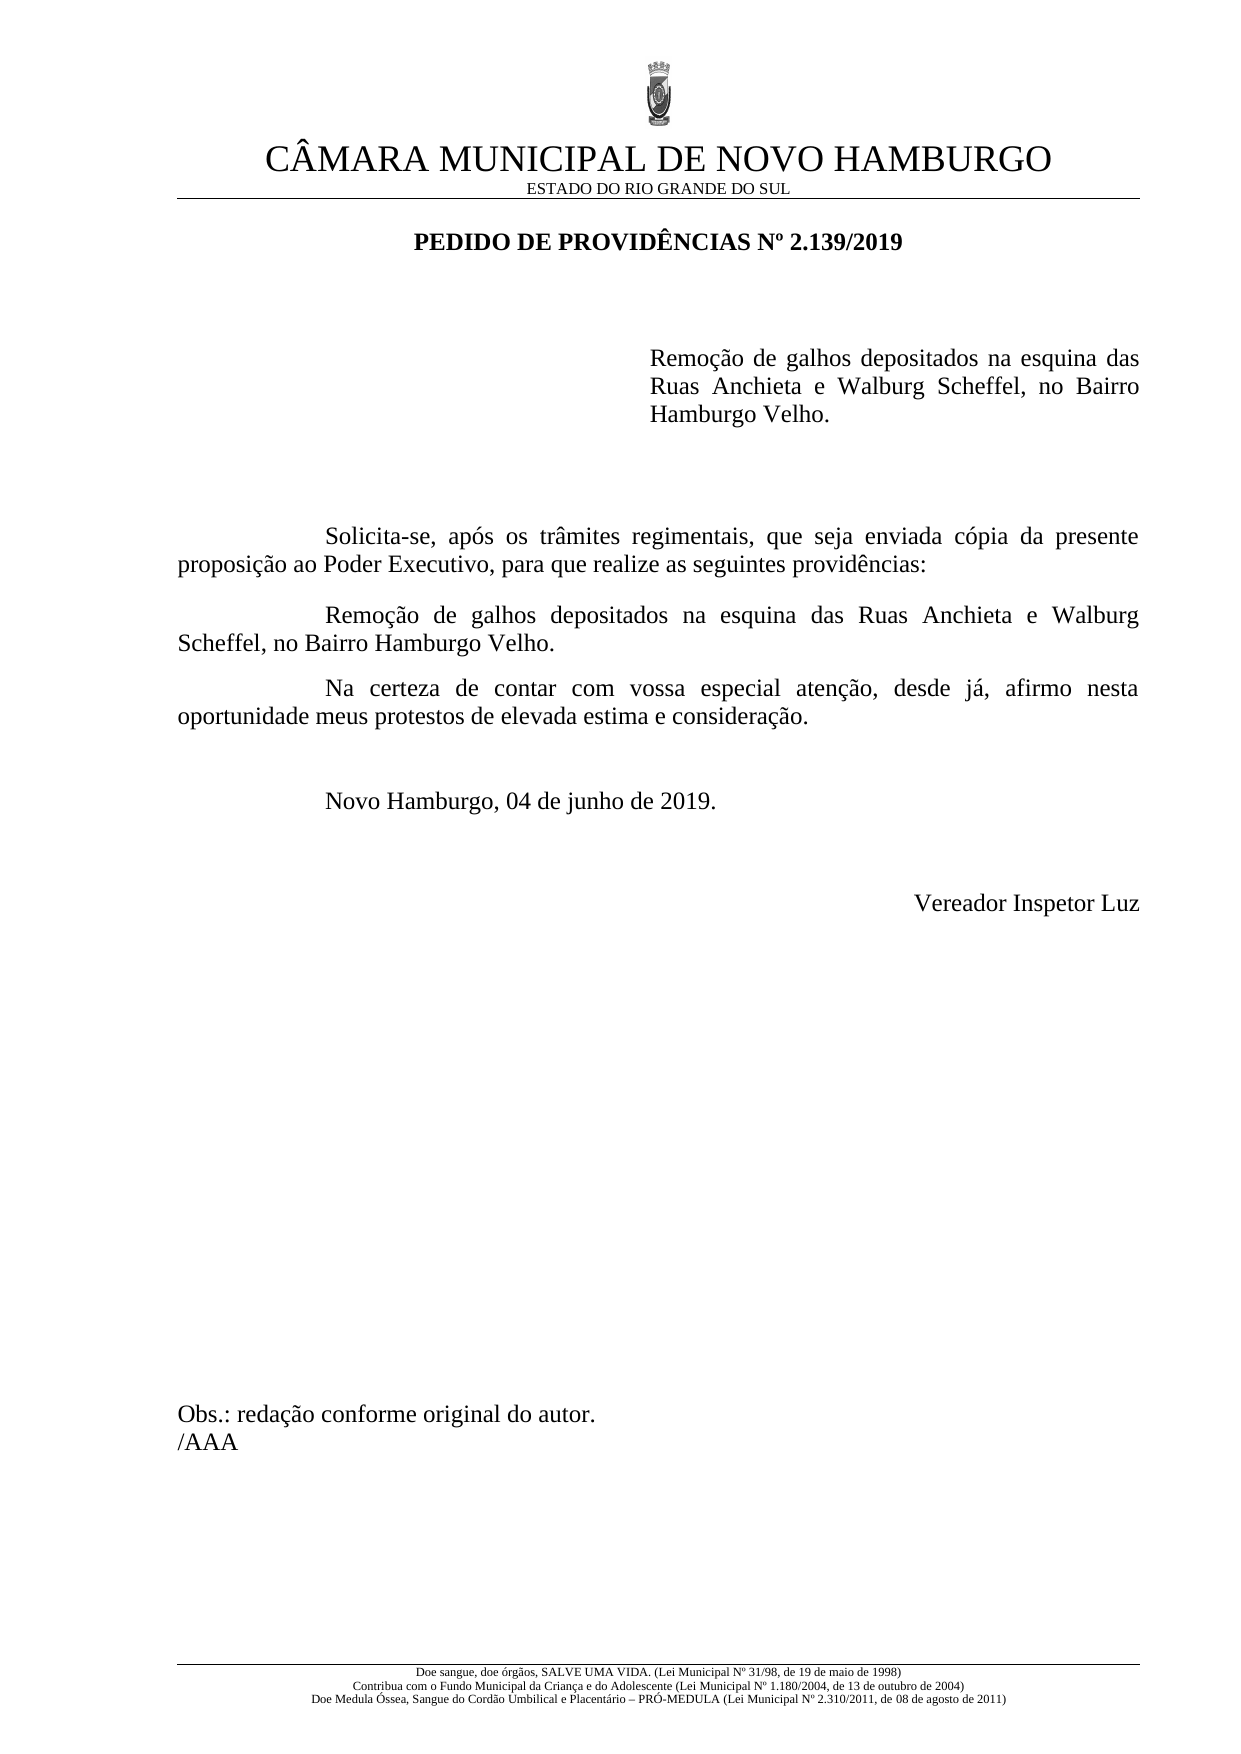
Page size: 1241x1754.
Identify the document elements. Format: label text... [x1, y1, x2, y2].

text Na certeza de contar com vossa especial atenção, desde já, afirmo nesta oportunidade meus protestos de elevada estima e consideração. [177, 674, 1140, 730]
text /AAA [177, 1428, 1140, 1455]
text Solicita-se, após os trâmites regimentais, que seja enviada cópia da presente proposição ao Poder Executivo, para que realize as seguintes providências: [177, 522, 1140, 578]
text Novo Hamburgo, 04 de junho de 2019. [177, 787, 1140, 815]
text Remoção de galhos depositados na esquina das Ruas Anchieta e Walburg Scheffel, no Bairro Hamburgo Velho. [177, 601, 1140, 657]
text Obs.: redação conforme original do autor. [177, 1400, 1140, 1428]
text PEDIDO DE PROVIDÊNCIAS Nº 2.139/2019 [177, 228, 1140, 256]
text Remoção de galhos depositados na esquina das Ruas Anchieta e Walburg Scheffel, no Bairro Hamburgo Velho. [649, 344, 1140, 428]
text Vereador Inspetor Luz [177, 889, 1140, 917]
